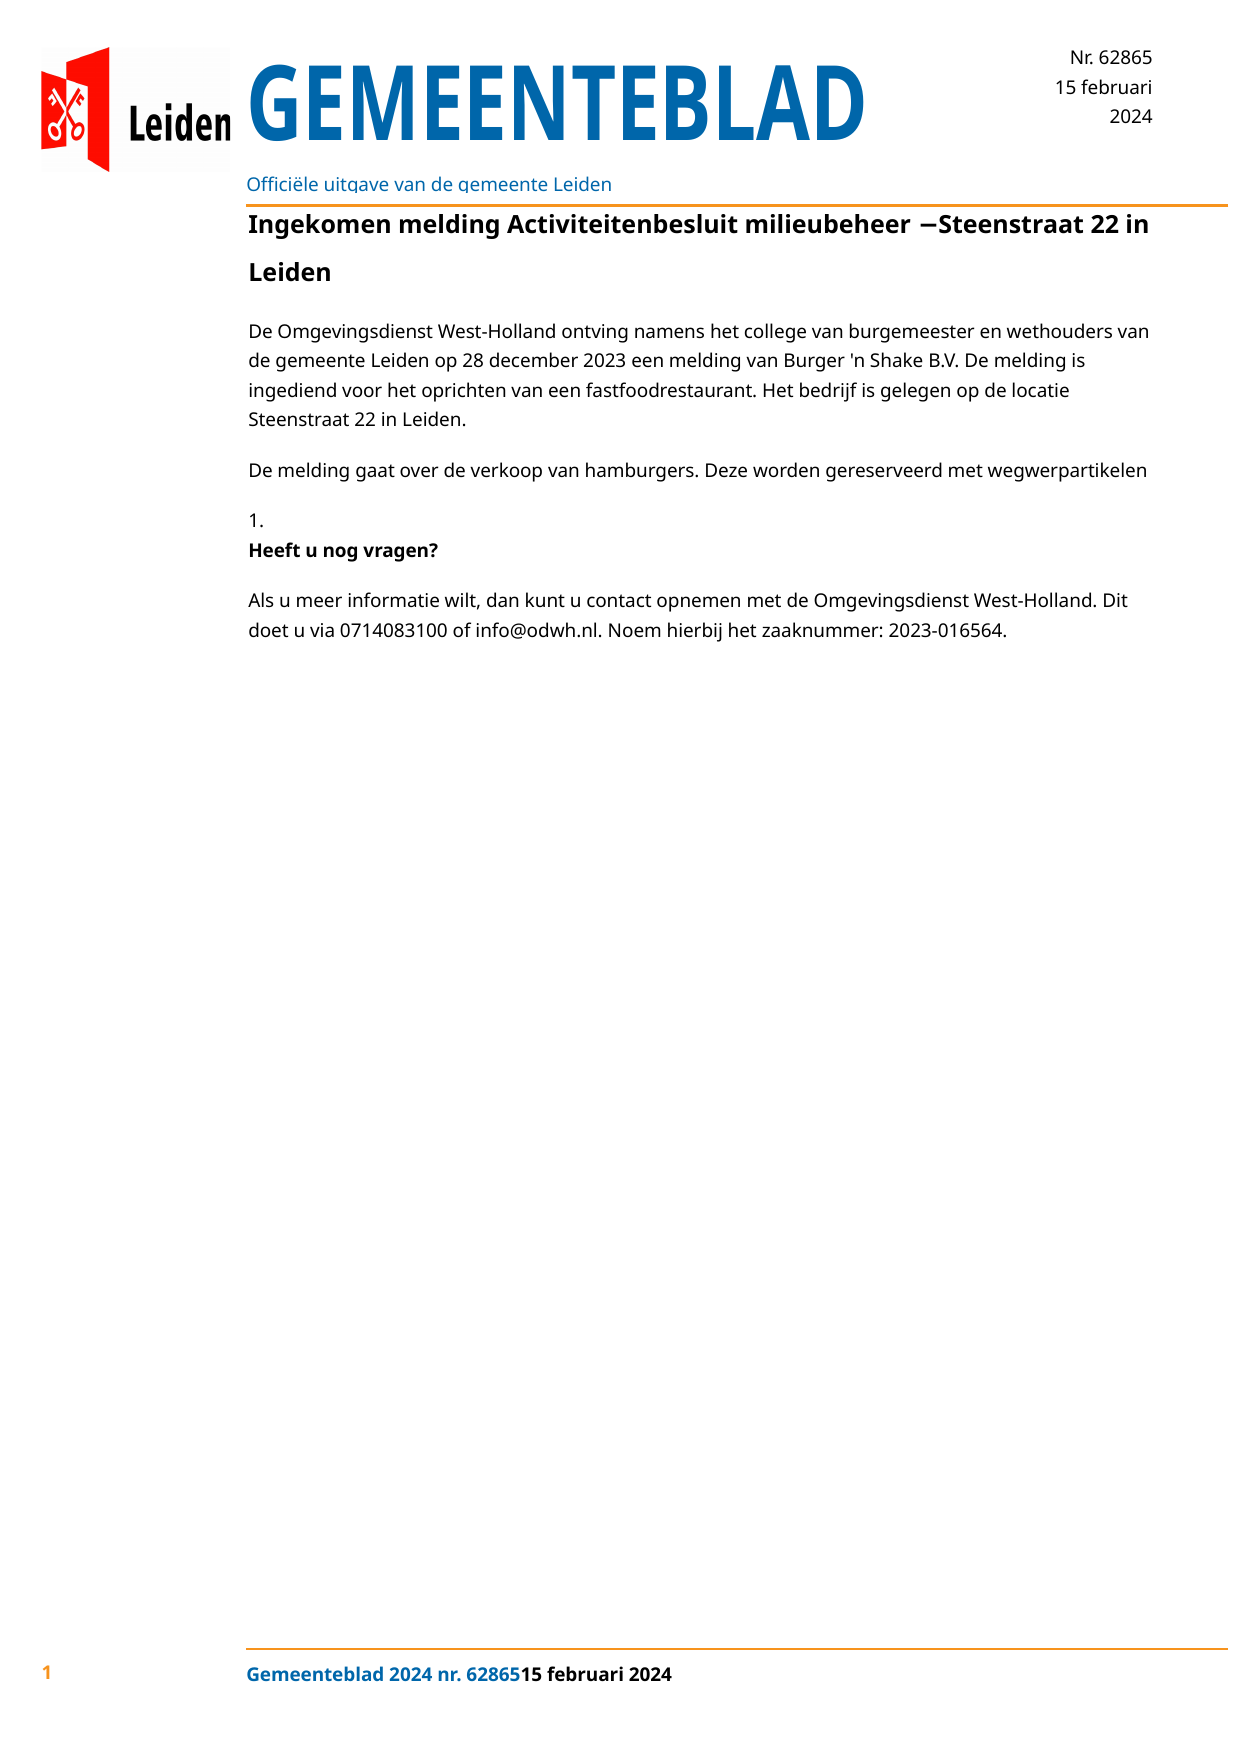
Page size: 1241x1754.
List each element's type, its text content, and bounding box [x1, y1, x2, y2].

text Als u meer informatie wilt, dan kunt u contact opnemen met de Omgevingsdienst West-Holland. Dit doet u via 0714083100 of info@odwh.nl. Noem hierbij het zaaknummer: 2023-016564. [248, 587, 1152, 643]
picture [41, 47, 231, 172]
text Heeft u nog vragen? [248, 537, 1152, 563]
text De melding gaat over de verkoop van hamburgers. Deze worden gereserveerd met wegwerpartikelen [248, 457, 1152, 483]
text Ingekomen melding Activiteitenbesluit milieubeheer −Steenstraat 22 in Leiden [248, 207, 1152, 288]
text De Omgevingsdienst West-Holland ontving namens het college van burgemeester en wethouders van de gemeente Leiden op 28 december 2023 een melding van Burger 'n Shake B.V. De melding is ingediend voor het oprichten van een fastfoodrestaurant. Het bedrijf is gelegen op de locatie Steenstraat 22 in Leiden. [248, 318, 1152, 432]
